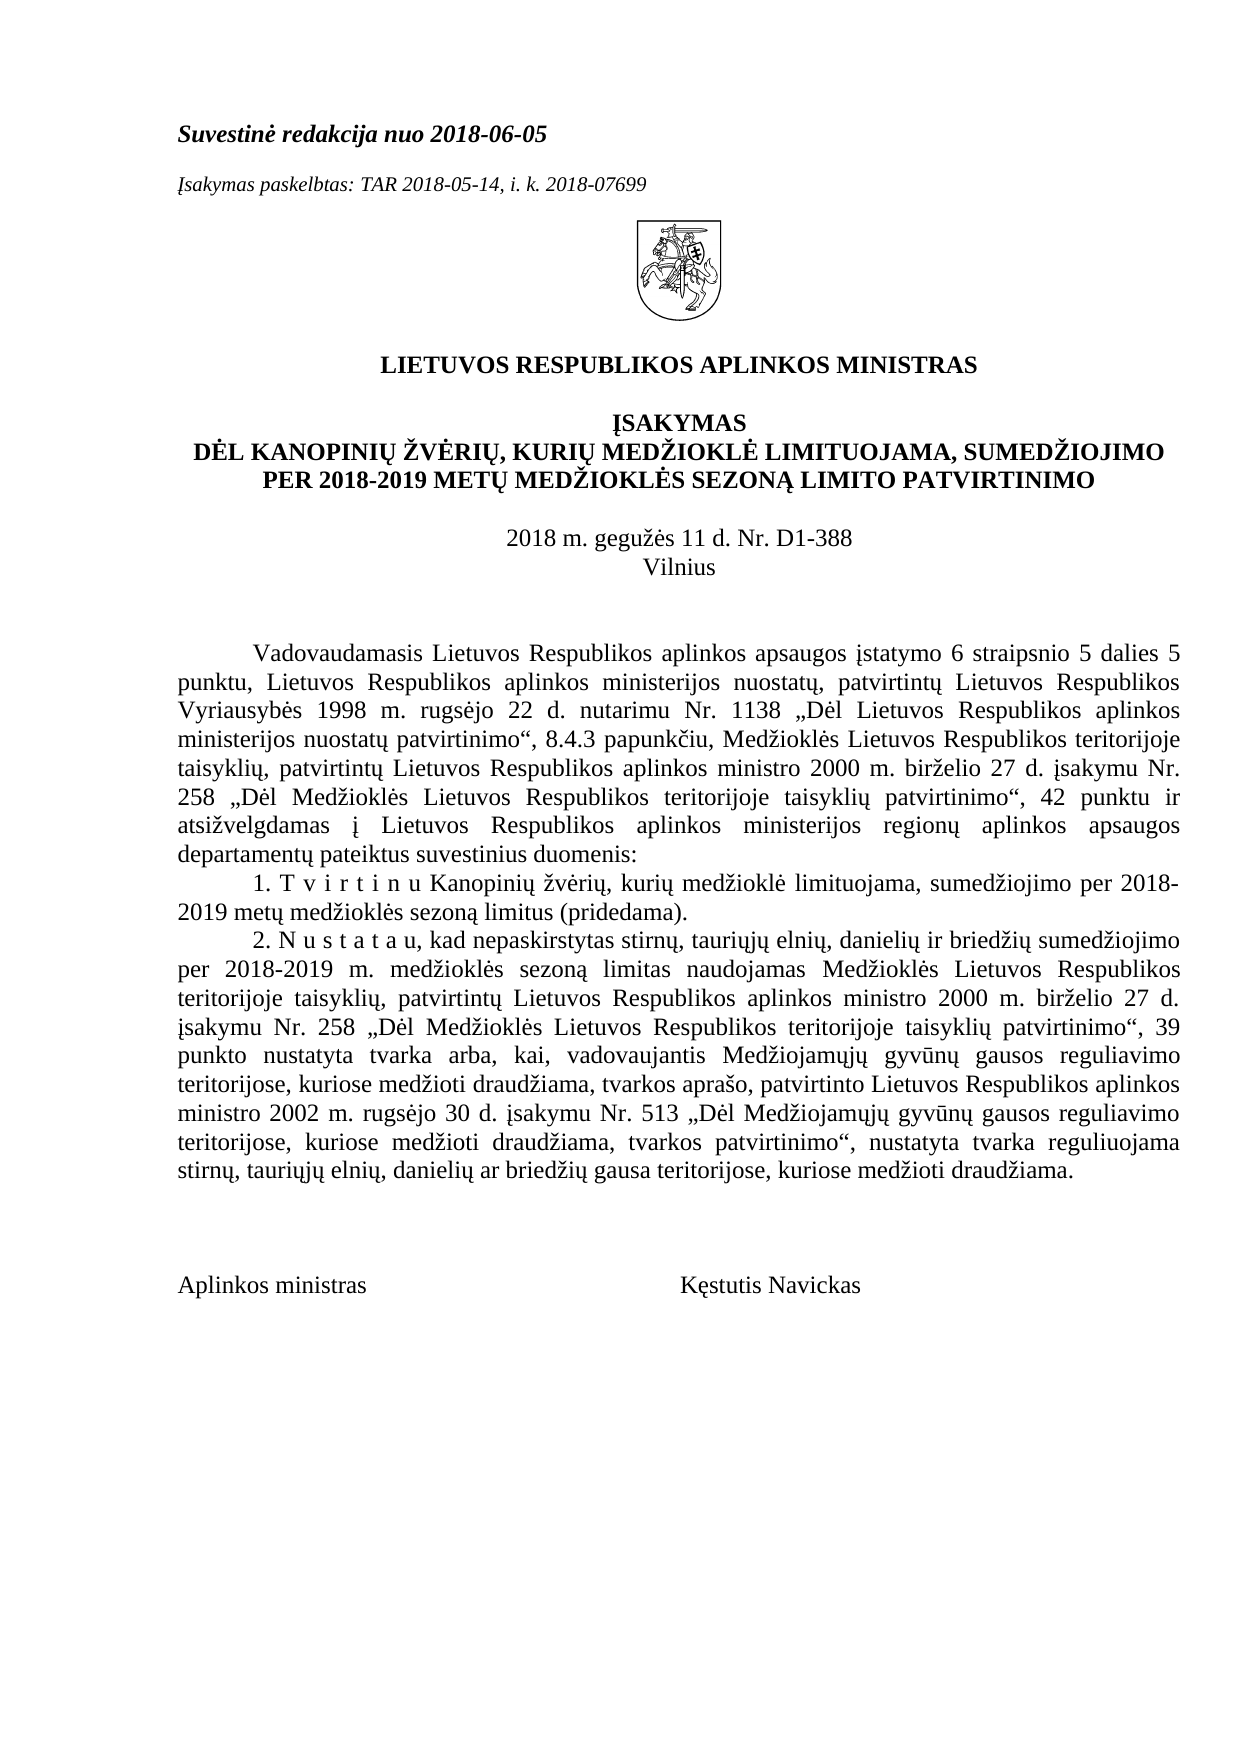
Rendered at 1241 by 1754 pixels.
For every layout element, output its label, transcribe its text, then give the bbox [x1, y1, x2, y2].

text LIETUVOS RESPUBLIKOS APLINKOS MINISTRAS [177, 351, 1181, 379]
text 2018 m. gegužės 11 d. Nr. D1-388 [177, 523, 1181, 552]
text Įsakymas paskelbtas: TAR 2018-05-14, i. k. 2018-07699 [177, 172, 1181, 196]
text ĮSAKYMAS [177, 408, 1181, 437]
text 2. N u s t a t a u, kad nepaskirstytas stirnų, tauriųjų elnių, danielių ir briedžių sumedžiojimo per 2018-2019 m. medžioklės sezoną limitas naudojamas Medžioklės Lietuvos Respublikos teritorijoje taisyklių, patvirtintų Lietuvos Respublikos aplinkos ministro 2000 m. birželio 27 d. įsakymu Nr. 258 „Dėl Medžioklės Lietuvos Respublikos teritorijoje taisyklių patvirtinimo“, 39 punkto nustatyta tvarka arba, kai, vadovaujantis Medžiojamųjų gyvūnų gausos reguliavimo teritorijose, kuriose medžioti draudžiama, tvarkos aprašo, patvirtinto Lietuvos Respublikos aplinkos ministro 2002 m. rugsėjo 30 d. įsakymu Nr. 513 „Dėl Medžiojamųjų gyvūnų gausos reguliavimo teritorijose, kuriose medžioti draudžiama, tvarkos patvirtinimo“, nustatyta tvarka reguliuojama stirnų, tauriųjų elnių, danielių ar briedžių gausa teritorijose, kuriose medžioti draudžiama. [177, 926, 1181, 1184]
text Vilnius [177, 552, 1181, 609]
text Aplinkos ministras Kęstutis Navickas [177, 1271, 1181, 1299]
text Vadovaudamasis Lietuvos Respublikos aplinkos apsaugos įstatymo 6 straipsnio 5 dalies 5 punktu, Lietuvos Respublikos aplinkos ministerijos nuostatų, patvirtintų Lietuvos Respublikos Vyriausybės 1998 m. rugsėjo 22 d. nutarimu Nr. 1138 „Dėl Lietuvos Respublikos aplinkos ministerijos nuostatų patvirtinimo“, 8.4.3 papunkčiu, Medžioklės Lietuvos Respublikos teritorijoje taisyklių, patvirtintų Lietuvos Respublikos aplinkos ministro 2000 m. birželio 27 d. įsakymu Nr. 258 „Dėl Medžioklės Lietuvos Respublikos teritorijoje taisyklių patvirtinimo“, 42 punktu ir atsižvelgdamas į Lietuvos Respublikos aplinkos ministerijos regionų aplinkos apsaugos departamentų pateiktus suvestinius duomenis: [177, 638, 1181, 868]
text Suvestinė redakcija nuo 2018-06-05 [177, 119, 1181, 148]
text 1. T v i r t i n u Kanopinių žvėrių, kurių medžioklė limituojama, sumedžiojimo per 2018-2019 metų medžioklės sezoną limitus (pridedama). [177, 868, 1181, 926]
text DĖL KANOPINIŲ ŽVĖRIŲ, KURIŲ MEDŽIOKLĖ LIMITUOJAMA, SUMEDŽIOJIMO PER 2018-2019 METŲ MEDŽIOKLĖS SEZONĄ LIMITO PATVIRTINIMO [177, 437, 1181, 494]
